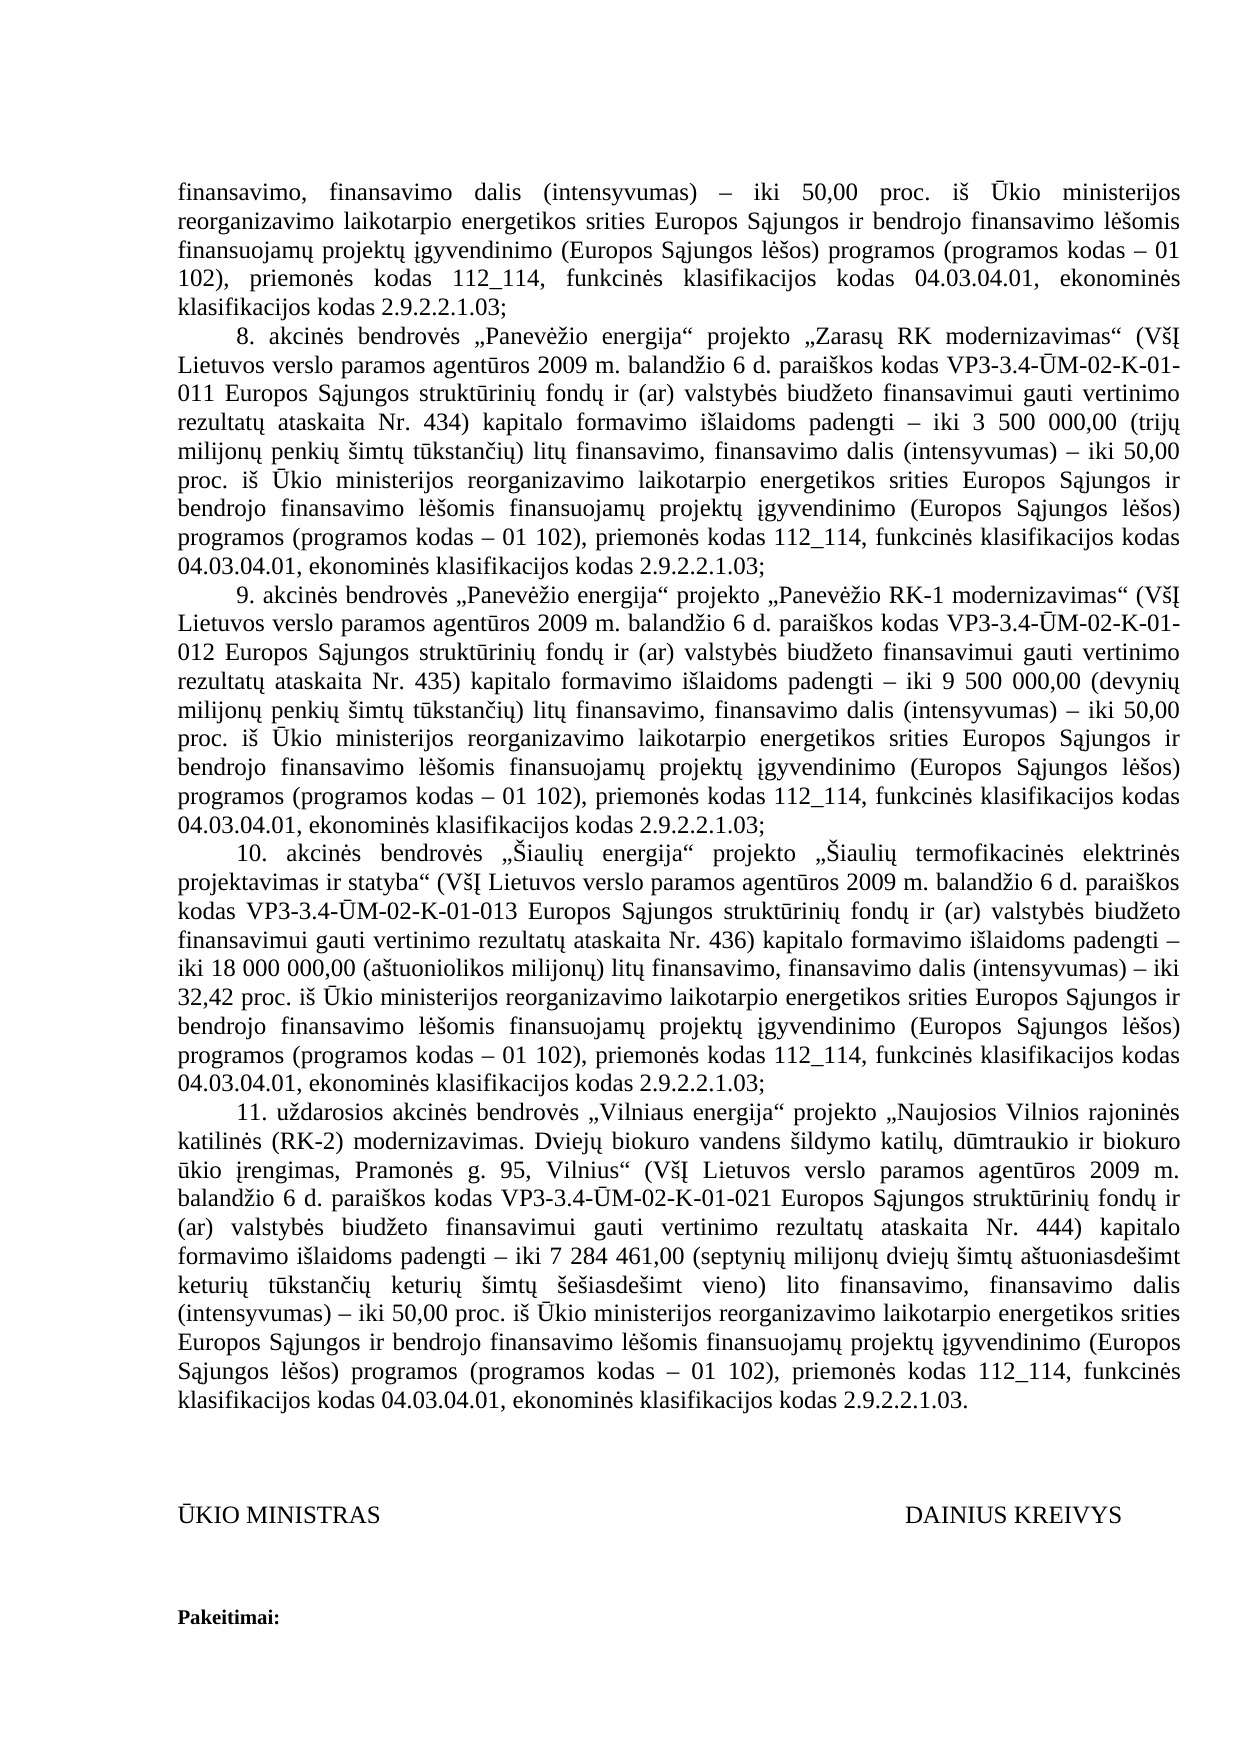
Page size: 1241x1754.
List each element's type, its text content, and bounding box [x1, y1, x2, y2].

text Pakeitimai: [177, 1605, 1181, 1629]
text Ūkio ministras Dainius Kreivys [177, 1500, 1181, 1528]
text 8. akcinės bendrovės „Panevėžio energija“ projekto „Zarasų RK modernizavimas“ (VšĮ Lietuvos verslo paramos agentūros 2009 m. balandžio 6 d. paraiškos kodas VP3-3.4-ŪM-02-K-01-011 Europos Sąjungos struktūrinių fondų ir (ar) valstybės biudžeto finansavimui gauti vertinimo rezultatų ataskaita Nr. 434) kapitalo formavimo išlaidoms padengti – iki 3 500 000,00 (trijų milijonų penkių šimtų tūkstančių) litų finansavimo, finansavimo dalis (intensyvumas) – iki 50,00 proc. iš Ūkio ministerijos reorganizavimo laikotarpio energetikos srities Europos Sąjungos ir bendrojo finansavimo lėšomis finansuojamų projektų įgyvendinimo (Europos Sąjungos lėšos) programos (programos kodas – 01 102), priemonės kodas 112_114, funkcinės klasifikacijos kodas 04.03.04.01, ekonominės klasifikacijos kodas 2.9.2.2.1.03; [177, 321, 1181, 580]
text 10. akcinės bendrovės „Šiaulių energija“ projekto „Šiaulių termofikacinės elektrinės projektavimas ir statyba“ (VšĮ Lietuvos verslo paramos agentūros 2009 m. balandžio 6 d. paraiškos kodas VP3-3.4-ŪM-02-K-01-013 Europos Sąjungos struktūrinių fondų ir (ar) valstybės biudžeto finansavimui gauti vertinimo rezultatų ataskaita Nr. 436) kapitalo formavimo išlaidoms padengti – iki 18 000 000,00 (aštuoniolikos milijonų) litų finansavimo, finansavimo dalis (intensyvumas) – iki 32,42 proc. iš Ūkio ministerijos reorganizavimo laikotarpio energetikos srities Europos Sąjungos ir bendrojo finansavimo lėšomis finansuojamų projektų įgyvendinimo (Europos Sąjungos lėšos) programos (programos kodas – 01 102), priemonės kodas 112_114, funkcinės klasifikacijos kodas 04.03.04.01, ekonominės klasifikacijos kodas 2.9.2.2.1.03; [177, 838, 1181, 1097]
text 9. akcinės bendrovės „Panevėžio energija“ projekto „Panevėžio RK-1 modernizavimas“ (VšĮ Lietuvos verslo paramos agentūros 2009 m. balandžio 6 d. paraiškos kodas VP3-3.4-ŪM-02-K-01-012 Europos Sąjungos struktūrinių fondų ir (ar) valstybės biudžeto finansavimui gauti vertinimo rezultatų ataskaita Nr. 435) kapitalo formavimo išlaidoms padengti – iki 9 500 000,00 (devynių milijonų penkių šimtų tūkstančių) litų finansavimo, finansavimo dalis (intensyvumas) – iki 50,00 proc. iš Ūkio ministerijos reorganizavimo laikotarpio energetikos srities Europos Sąjungos ir bendrojo finansavimo lėšomis finansuojamų projektų įgyvendinimo (Europos Sąjungos lėšos) programos (programos kodas – 01 102), priemonės kodas 112_114, funkcinės klasifikacijos kodas 04.03.04.01, ekonominės klasifikacijos kodas 2.9.2.2.1.03; [177, 580, 1181, 838]
text finansavimo, finansavimo dalis (intensyvumas) – iki 50,00 proc. iš Ūkio ministerijos reorganizavimo laikotarpio energetikos srities Europos Sąjungos ir bendrojo finansavimo lėšomis finansuojamų projektų įgyvendinimo (Europos Sąjungos lėšos) programos (programos kodas – 01 102), priemonės kodas 112_114, funkcinės klasifikacijos kodas 04.03.04.01, ekonominės klasifikacijos kodas 2.9.2.2.1.03; [177, 177, 1181, 321]
text 11. uždarosios akcinės bendrovės „Vilniaus energija“ projekto „Naujosios Vilnios rajoninės katilinės (RK-2) modernizavimas. Dviejų biokuro vandens šildymo katilų, dūmtraukio ir biokuro ūkio įrengimas, Pramonės g. 95, Vilnius“ (VšĮ Lietuvos verslo paramos agentūros 2009 m. balandžio 6 d. paraiškos kodas VP3-3.4-ŪM-02-K-01-021 Europos Sąjungos struktūrinių fondų ir (ar) valstybės biudžeto finansavimui gauti vertinimo rezultatų ataskaita Nr. 444) kapitalo formavimo išlaidoms padengti – iki 7 284 461,00 (septynių milijonų dviejų šimtų aštuoniasdešimt keturių tūkstančių keturių šimtų šešiasdešimt vieno) lito finansavimo, finansavimo dalis (intensyvumas) – iki 50,00 proc. iš Ūkio ministerijos reorganizavimo laikotarpio energetikos srities Europos Sąjungos ir bendrojo finansavimo lėšomis finansuojamų projektų įgyvendinimo (Europos Sąjungos lėšos) programos (programos kodas – 01 102), priemonės kodas 112_114, funkcinės klasifikacijos kodas 04.03.04.01, ekonominės klasifikacijos kodas 2.9.2.2.1.03. [177, 1097, 1181, 1413]
